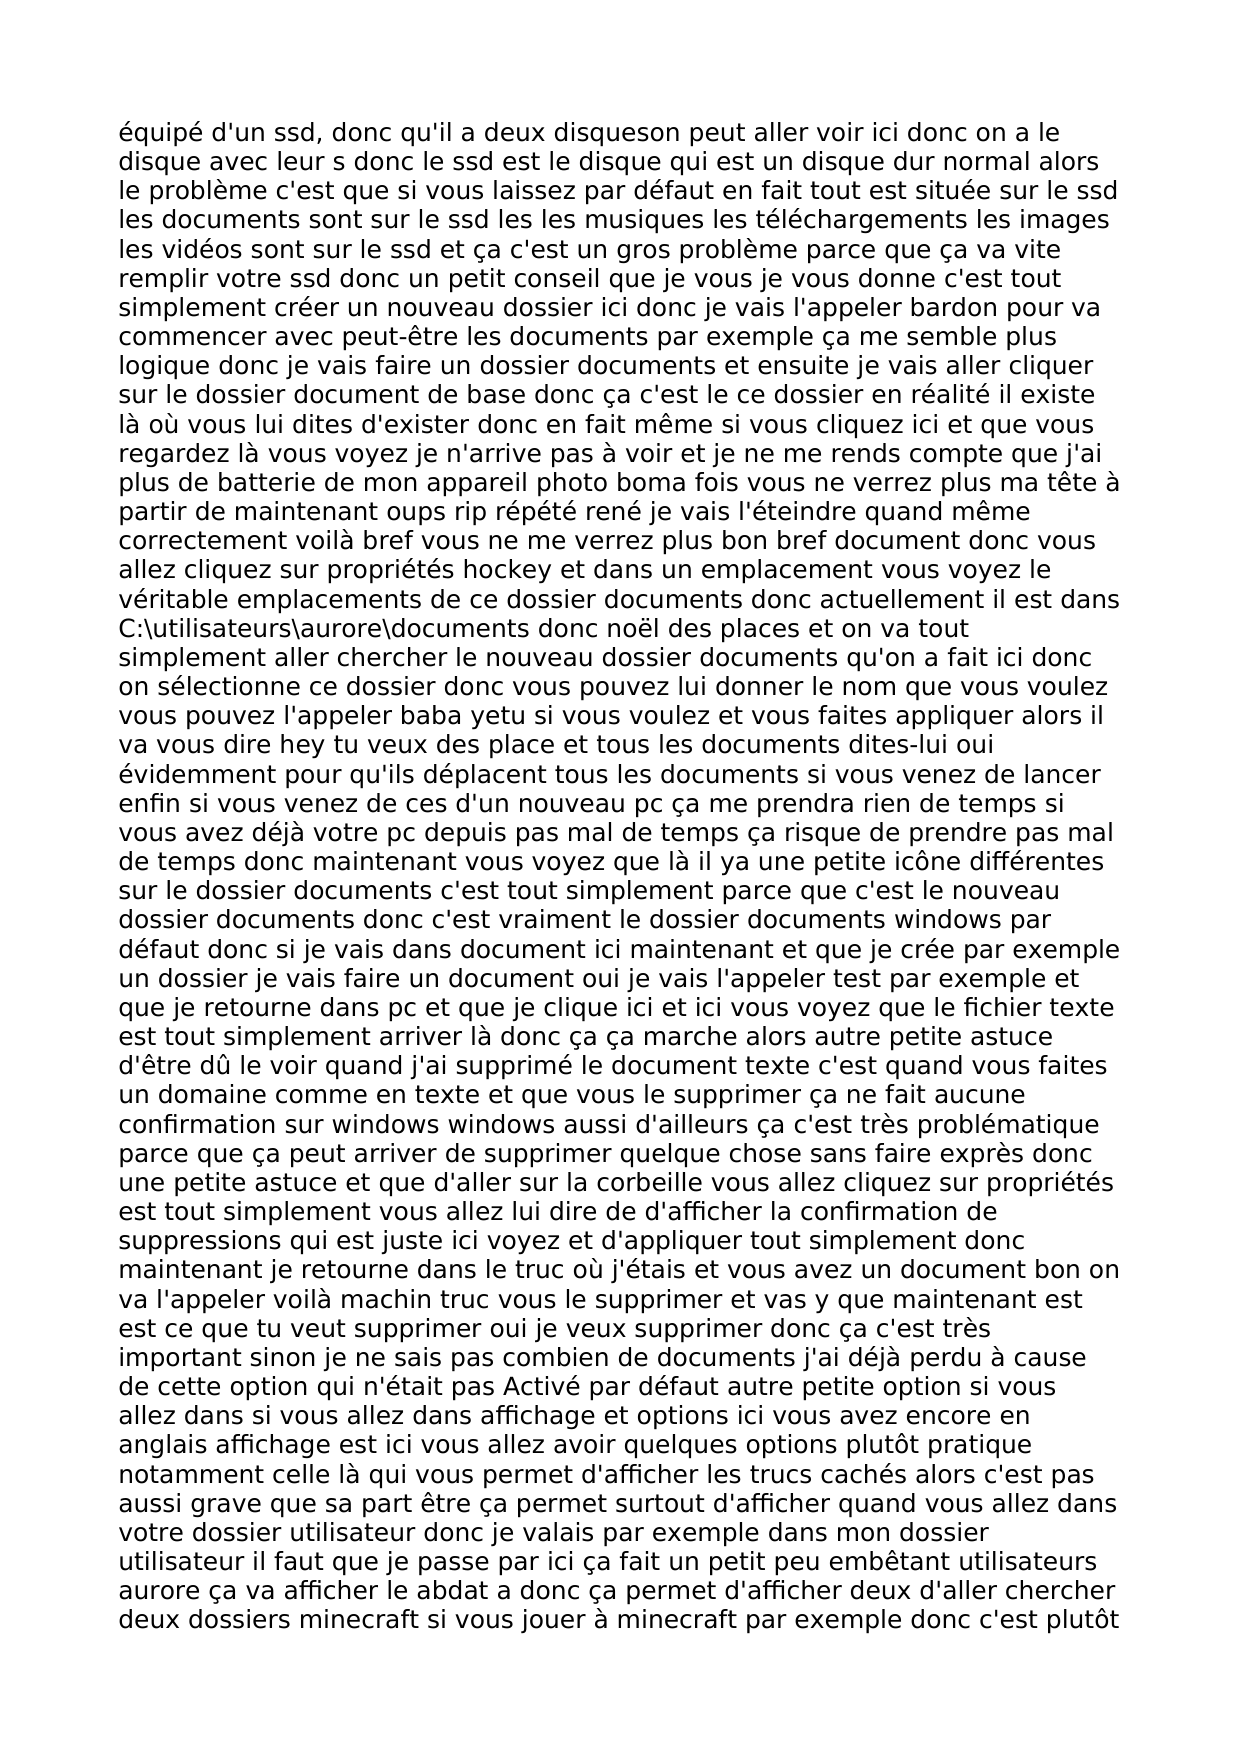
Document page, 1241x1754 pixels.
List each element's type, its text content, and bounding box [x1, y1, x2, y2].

text équipé d'un ssd, donc qu'il a deux disqueson peut aller voir ici donc on a le disque avec leur s donc le ssd est le disque qui est un disque dur normal alors le problème c'est que si vous laissez par défaut en fait tout est située sur le ssd les documents sont sur le ssd les les musiques les téléchargements les images les vidéos sont sur le ssd et ça c'est un gros problème parce que ça va vite remplir votre ssd donc un petit conseil que je vous je vous donne c'est tout simplement créer un nouveau dossier ici donc je vais l'appeler bardon pour va commencer avec peut-être les documents par exemple ça me semble plus logique donc je vais faire un dossier documents et ensuite je vais aller cliquer sur le dossier document de base donc ça c'est le ce dossier en réalité il existe là où vous lui dites d'exister donc en fait même si vous cliquez ici et que vous regardez là vous voyez je n'arrive pas à voir et je ne me rends compte que j'ai plus de batterie de mon appareil photo boma fois vous ne verrez plus ma tête à partir de maintenant oups rip répété rené je vais l'éteindre quand même correctement voilà bref vous ne me verrez plus bon bref document donc vous allez cliquez sur propriétés hockey et dans un emplacement vous voyez le véritable emplacements de ce dossier documents donc actuellement il est dans C:\utilisateurs\aurore\documents donc noël des places et on va tout simplement aller chercher le nouveau dossier documents qu'on a fait ici donc on sélectionne ce dossier donc vous pouvez lui donner le nom que vous voulez vous pouvez l'appeler baba yetu si vous voulez et vous faites appliquer alors il va vous dire hey tu veux des place et tous les documents dites-lui oui évidemment pour qu'ils déplacent tous les documents si vous venez de lancer enfin si vous venez de ces d'un nouveau pc ça me prendra rien de temps si vous avez déjà votre pc depuis pas mal de temps ça risque de prendre pas mal de temps donc maintenant vous voyez que là il ya une petite icône différentes sur le dossier documents c'est tout simplement parce que c'est le nouveau dossier documents donc c'est vraiment le dossier documents windows par défaut donc si je vais dans document ici maintenant et que je crée par exemple un dossier je vais faire un document oui je vais l'appeler test par exemple et que je retourne dans pc et que je clique ici et ici vous voyez que le fichier texte est tout simplement arriver là donc ça ça marche alors autre petite astuce d'être dû le voir quand j'ai supprimé le document texte c'est quand vous faites un domaine comme en texte et que vous le supprimer ça ne fait aucune confirmation sur windows windows aussi d'ailleurs ça c'est très problématique parce que ça peut arriver de supprimer quelque chose sans faire exprès donc une petite astuce et que d'aller sur la corbeille vous allez cliquez sur propriétés est tout simplement vous allez lui dire de d'afficher la confirmation de suppressions qui est juste ici voyez et d'appliquer tout simplement donc maintenant je retourne dans le truc où j'étais et vous avez un document bon on va l'appeler voilà machin truc vous le supprimer et vas y que maintenant est est ce que tu veut supprimer oui je veux supprimer donc ça c'est très important sinon je ne sais pas combien de documents j'ai déjà perdu à cause de cette option qui n'était pas Activé par défaut autre petite option si vous allez dans si vous allez dans affichage et options ici vous avez encore en anglais affichage est ici vous allez avoir quelques options plutôt pratique notamment celle là qui vous permet d'afficher les trucs cachés alors c'est pas aussi grave que sa part être ça permet surtout d'afficher quand vous allez dans votre dossier utilisateur donc je valais par exemple dans mon dossier utilisateur il faut que je passe par ici ça fait un petit peu embêtant utilisateurs aurore ça va afficher le abdat a donc ça permet d'afficher deux d'aller chercher deux dossiers minecraft si vous jouer à minecraft par exemple donc c'est plutôt [118, 118, 1122, 1635]
